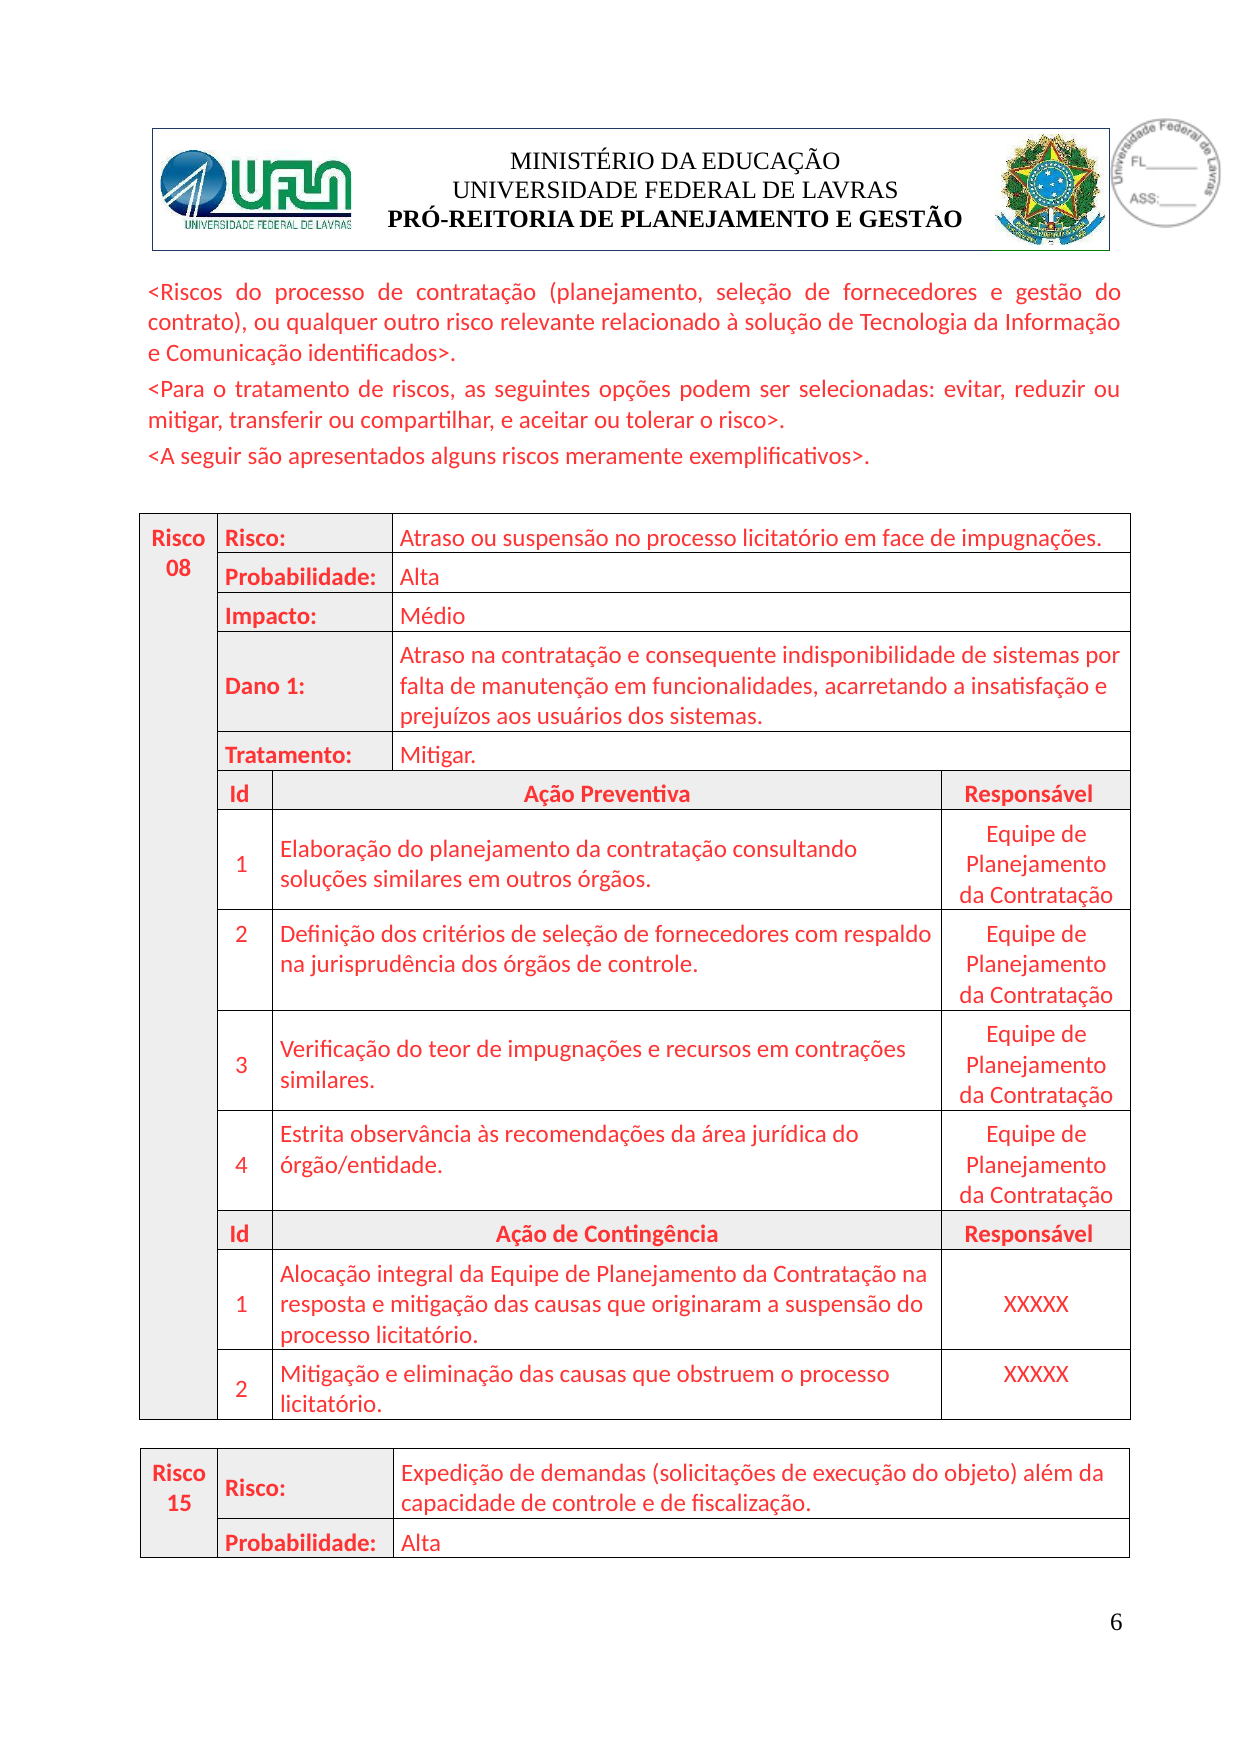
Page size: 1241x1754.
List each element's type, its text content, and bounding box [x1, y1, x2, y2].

picture [1110, 118, 1222, 228]
table_header Risco 15 [141, 1449, 217, 1557]
text <Para o tratamento de riscos, as seguintes opções podem ser selecionadas: evitar, reduzir ou mitigar, transferir ou compartilhar, e aceitar ou tolerar o risco>. [148, 373, 1122, 434]
table_cell Alta [393, 553, 1130, 591]
table_cell 2 [218, 910, 272, 1009]
table_header Risco: [218, 1449, 393, 1518]
table_cell Probabilidade: [218, 1519, 393, 1557]
table_cell Impacto: [218, 593, 392, 631]
table_cell Id [218, 1211, 272, 1249]
table_cell Equipe de Planejamento da Contratação [942, 910, 1130, 1009]
table_cell Atraso na contratação e consequente indisponibilidade de sistemas por falta de manutenção em funcionalidades, acarretando a insatisfação e prejuízos aos usuários dos sistemas. [393, 632, 1130, 731]
table_cell Dano 1: [218, 632, 392, 731]
table_cell 4 [218, 1111, 272, 1210]
table_header Expedição de demandas (solicitações de execução do objeto) além da capacidade de controle e de fiscalização. [394, 1449, 1129, 1518]
table_cell 2 [218, 1350, 272, 1419]
table_cell Alocação integral da Equipe de Planejamento da Contratação na resposta e mitigação das causas que originaram a suspensão do processo licitatório. [273, 1250, 941, 1349]
table_cell Estrita observância às recomendações da área jurídica do órgão/entidade. [273, 1111, 941, 1210]
table_cell Médio [393, 593, 1130, 631]
table_cell Equipe de Planejamento da Contratação [942, 810, 1130, 909]
table_cell Elaboração do planejamento da contratação consultando soluções similares em outros órgãos. [273, 810, 941, 909]
table_cell XXXXX [942, 1350, 1130, 1419]
table_header Risco 08 [140, 514, 217, 1419]
table_cell Ação de Contingência [273, 1211, 941, 1249]
picture [160, 150, 352, 229]
picture [995, 134, 1106, 245]
table_cell 1 [218, 810, 272, 909]
table_cell Alta [394, 1519, 1129, 1557]
table_cell 1 [218, 1250, 272, 1349]
table_cell Verificação do teor de impugnações e recursos em contrações similares. [273, 1011, 941, 1110]
table_cell Tratamento: [218, 732, 392, 770]
table_header Risco: [218, 514, 392, 552]
table_cell Ação Preventiva [273, 771, 941, 809]
table_cell 3 [218, 1011, 272, 1110]
table_cell Responsável [942, 771, 1130, 809]
table_cell Id [218, 771, 272, 809]
table_cell Definição dos critérios de seleção de fornecedores com respaldo na jurisprudência dos órgãos de controle. [273, 910, 941, 1009]
table_cell Mitigar. [393, 732, 1130, 770]
table_cell Probabilidade: [218, 553, 392, 591]
table_header Atraso ou suspensão no processo licitatório em face de impugnações. [393, 514, 1130, 552]
table_cell Mitigação e eliminação das causas que obstruem o processo licitatório. [273, 1350, 941, 1419]
table_cell Responsável [942, 1211, 1130, 1249]
table_cell Equipe de Planejamento da Contratação [942, 1011, 1130, 1110]
text <Riscos do processo de contratação (planejamento, seleção de fornecedores e gestão do contrato), ou qualquer outro risco relevante relacionado à solução de Tecnologia da Informação e Comunicação identificados>. [148, 276, 1122, 367]
table_cell XXXXX [942, 1250, 1130, 1349]
table_cell Equipe de Planejamento da Contratação [942, 1111, 1130, 1210]
